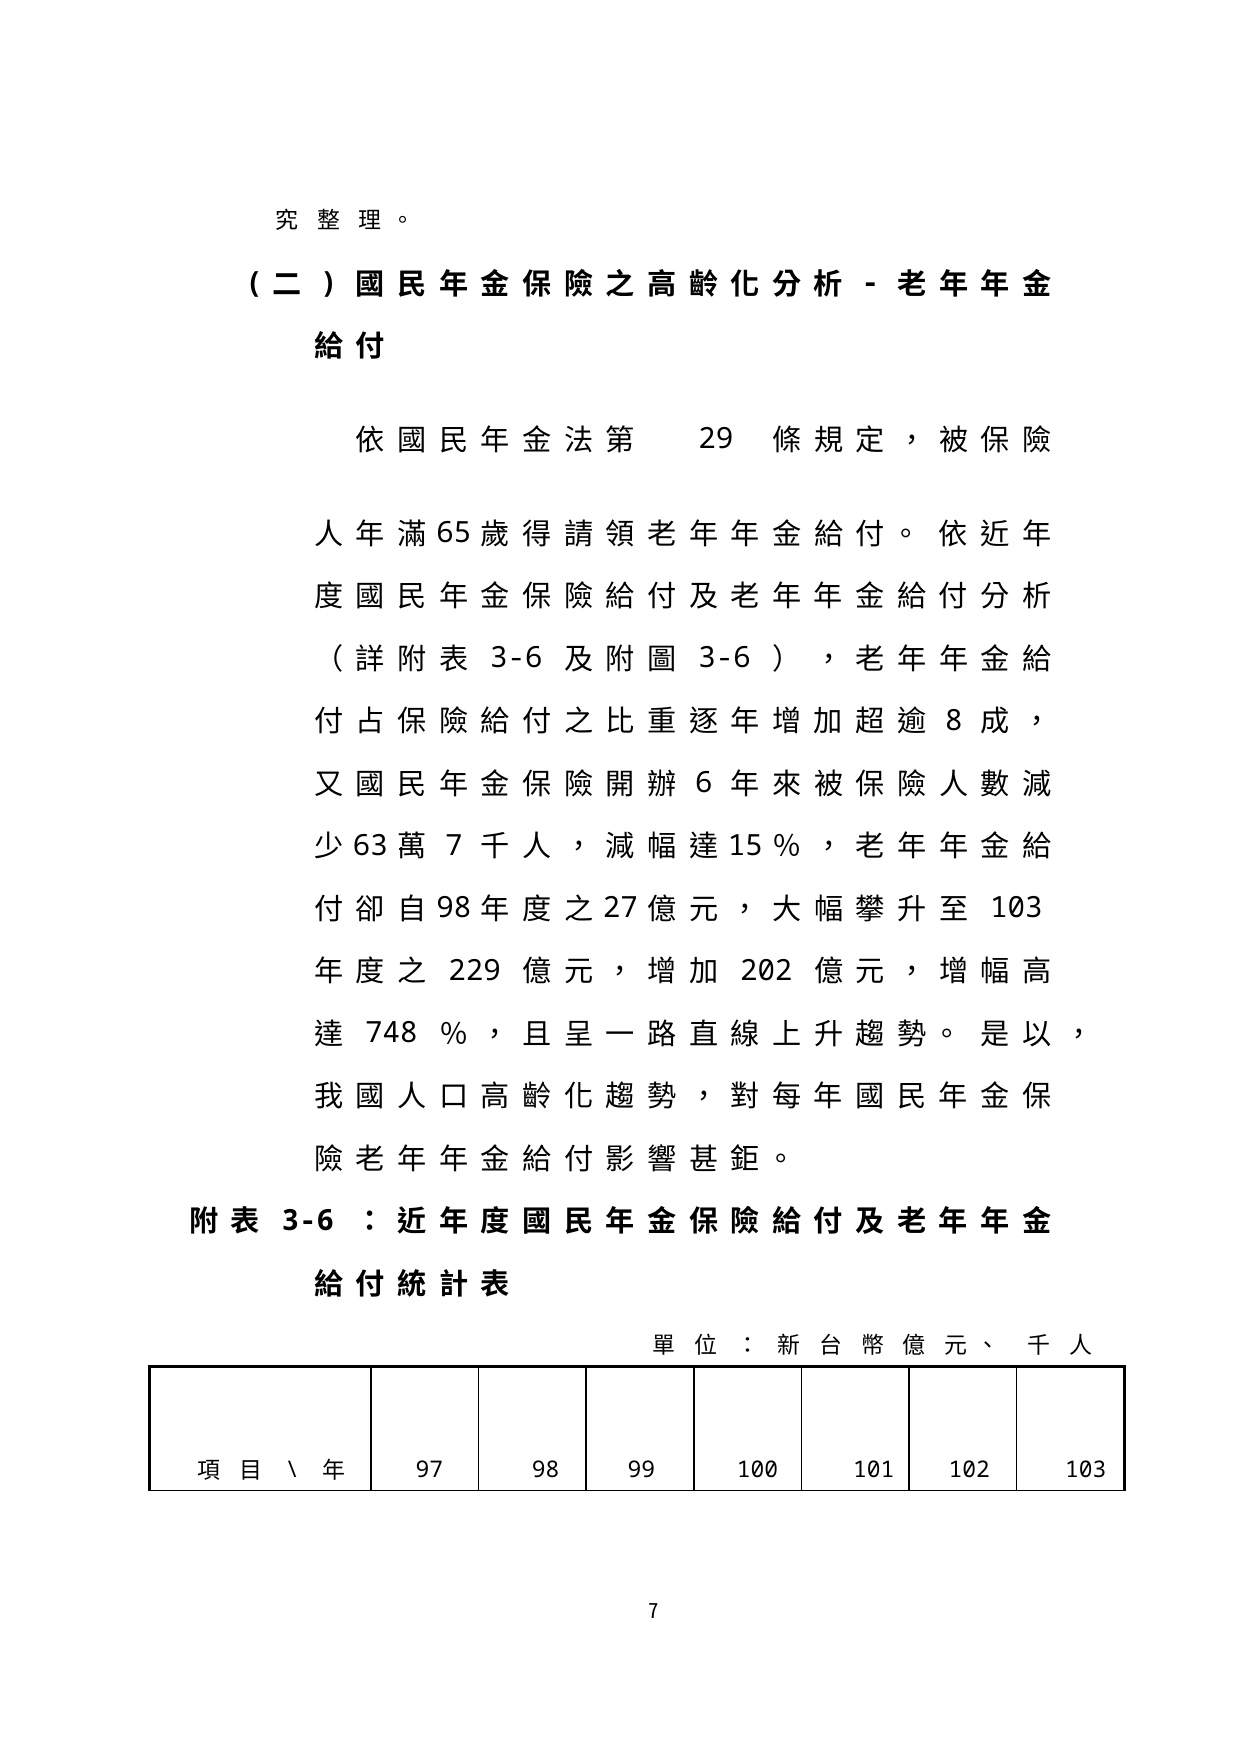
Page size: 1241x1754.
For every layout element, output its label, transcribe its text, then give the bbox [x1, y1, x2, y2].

text 附表3-6：近年度國民年金保險給付及老年年金給付統計表 [138, 1177, 1058, 1302]
table_header 97 [372, 1368, 478, 1490]
table_header 101 [802, 1368, 908, 1490]
table_header 項目\年 [151, 1368, 370, 1490]
text 依國民年金法第 29 條規定，被保險人年滿65歲得請領老年年金給付。依近年度國民年金保險給付及老年年金給付分析（詳附表3-6及附圖3-6），老年年金給付占保險給付之比重逐年增加超逾8成，又國民年金保險開辦6年來被保險人數減少63萬7千人，減幅達15％，老年年金給付卻自98年度之27億元，大幅攀升至103年度之229億元，增加202億元，增幅高達748％，且呈一路直線上升趨勢。是以，我國人口高齡化趨勢，對每年國民年金保險老年年金給付影響甚鉅。 [271, 365, 1058, 1177]
table_header 103 [1017, 1368, 1123, 1490]
table_header 98 [479, 1368, 585, 1490]
text (二)國民年金保險之高齡化分析-老年年金給付 [212, 240, 1058, 365]
table_header 102 [910, 1368, 1016, 1490]
text 究整理。 [233, 177, 1090, 240]
table_header 100 [695, 1368, 801, 1490]
table_header 99 [587, 1368, 693, 1490]
text 單位：新台幣億元、千人 [242, 1302, 1102, 1365]
